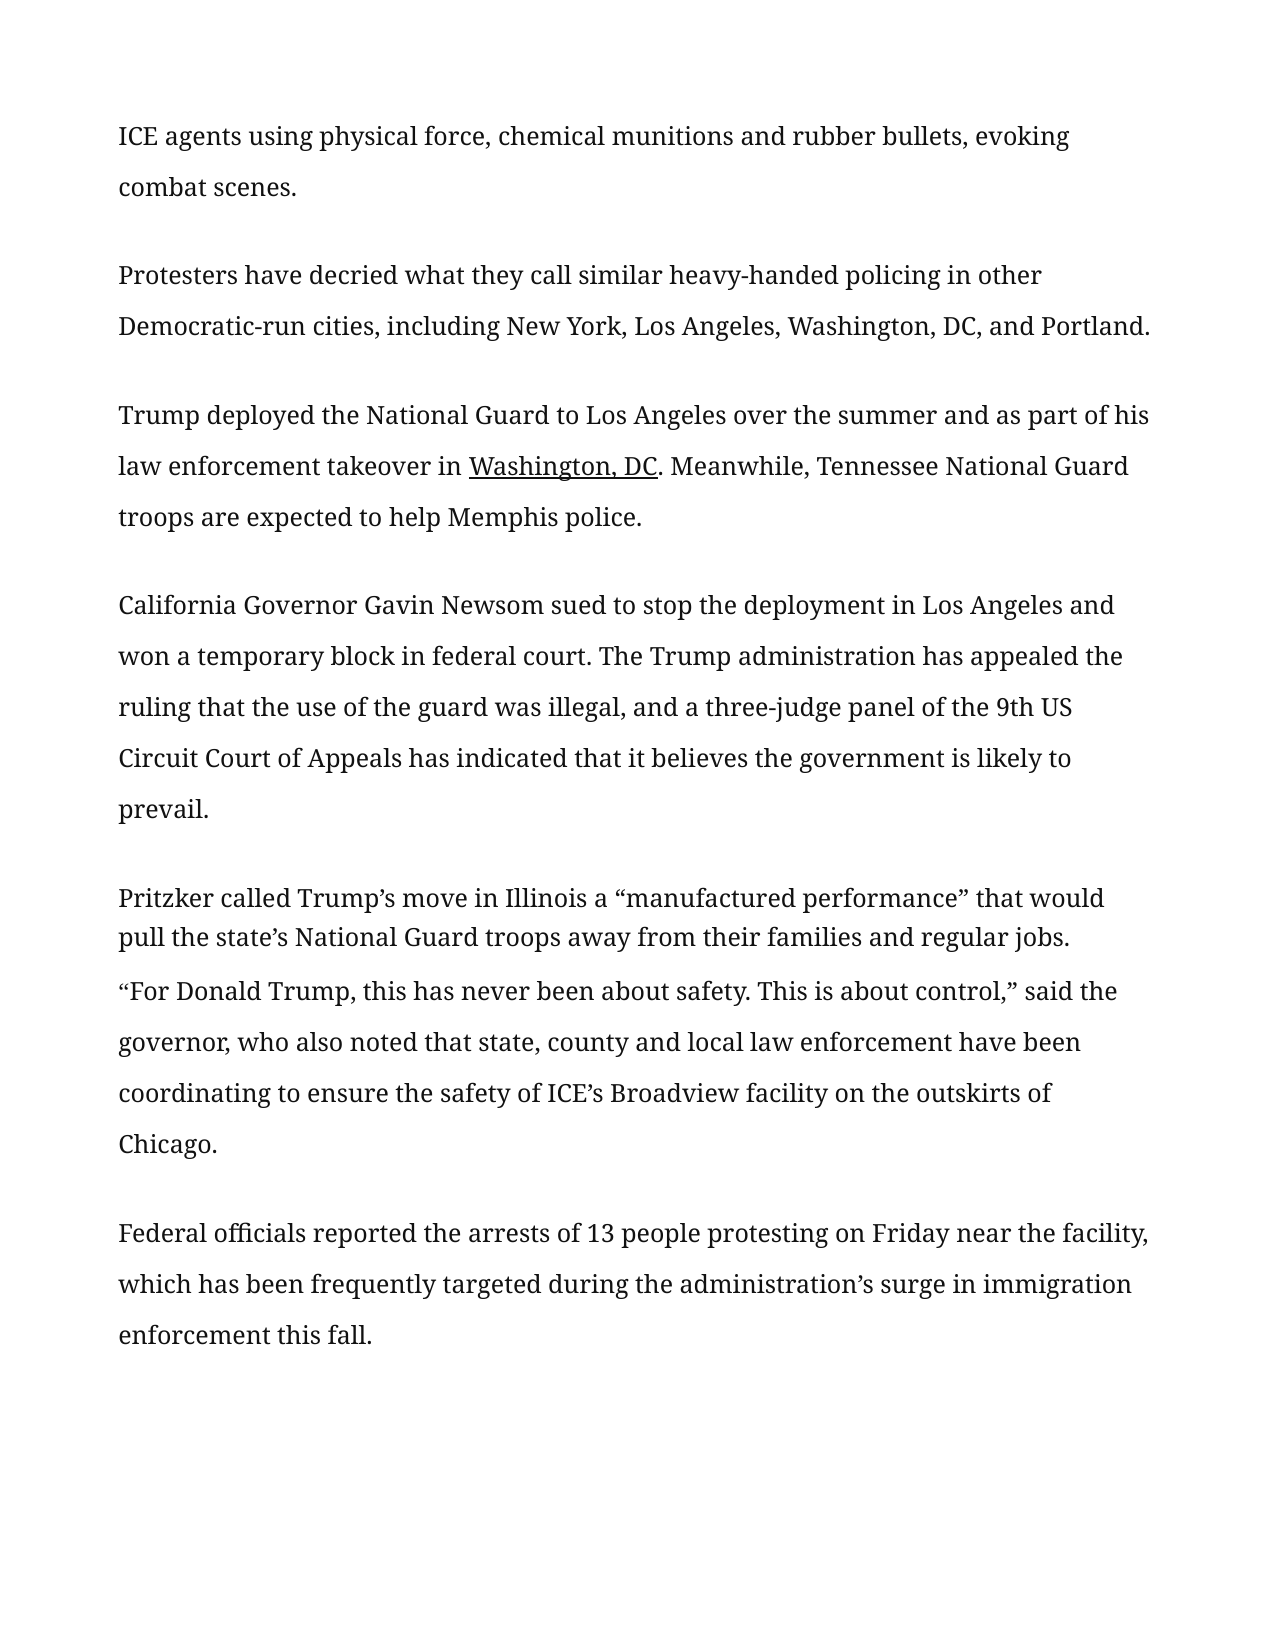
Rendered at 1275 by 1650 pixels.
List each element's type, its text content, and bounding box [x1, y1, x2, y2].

text “For Donald Trump, this has never been about safety. This is about control,” said the governor, who also noted that state, county and local law enforcement have been coordinating to ensure the safety of ICE’s Broadview facility on the outskirts of Chicago. [118, 973, 1157, 1161]
text Federal officials reported the arrests of 13 people protesting on Friday near the facility, which has been frequently targeted during the administration’s surge in immigration enforcement this fall. [118, 1215, 1157, 1351]
text Trump deployed the National Guard to Los Angeles over the summer and as part of his law enforcement takeover in Washington, DC. Meanwhile, Tennessee National Guard troops are expected to help Memphis police. [118, 397, 1157, 533]
text Pritzker called Trump’s move in Illinois a “manufactured performance” that would pull the state’s National Guard troops away from their families and regular jobs. [118, 881, 1157, 954]
text ICE agents using physical force, chemical munitions and rubber bullets, evoking combat scenes. [118, 118, 1157, 203]
text Protesters have decried what they call similar heavy-handed policing in other Democratic-run cities, including New York, Los Angeles, Washington, DC, and Portland. [118, 258, 1157, 343]
text California Governor Gavin Newsom sued to stop the deployment in Los Angeles and won a temporary block in federal court. The Trump administration has appealed the ruling that the use of the guard was illegal, and a three-judge panel of the 9th US Circuit Court of Appeals has indicated that it believes the government is likely to prevail. [118, 588, 1157, 826]
